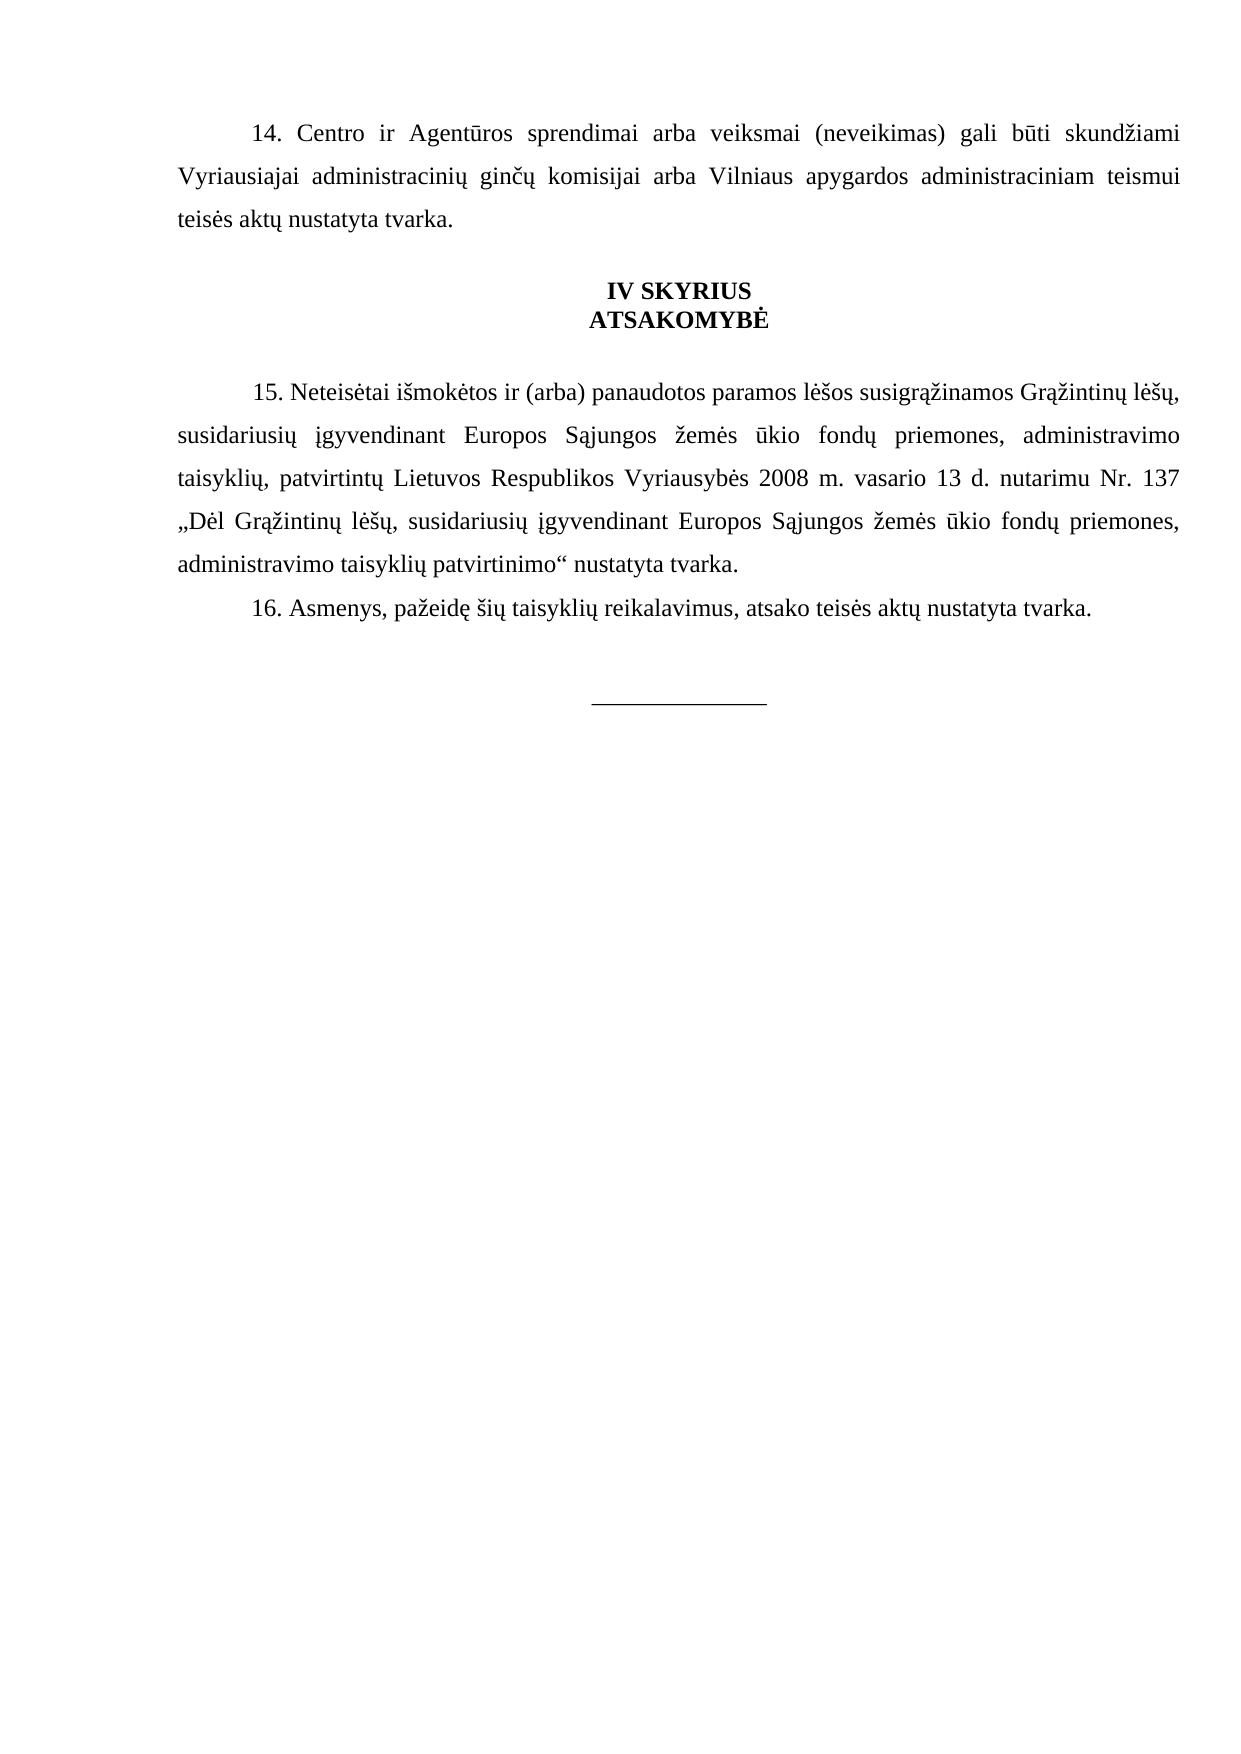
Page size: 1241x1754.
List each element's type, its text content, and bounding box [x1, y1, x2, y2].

text 15. Neteisėtai išmokėtos ir (arba) panaudotos paramos lėšos susigrąžinamos Grąžintinų lėšų, susidariusių įgyvendinant Europos Sąjungos žemės ūkio fondų priemones, administravimo taisyklių, patvirtintų Lietuvos Respublikos Vyriausybės 2008 m. vasario 13 d. nutarimu Nr. 137 „Dėl Grąžintinų lėšų, susidariusių įgyvendinant Europos Sąjungos žemės ūkio fondų priemones, administravimo taisyklių patvirtinimo“ nustatyta tvarka. [177, 377, 1181, 578]
text ______________ [177, 679, 1181, 708]
text IV SKYRIUS [177, 276, 1181, 305]
text 16. Asmenys, pažeidę šių taisyklių reikalavimus, atsako teisės aktų nustatyta tvarka. [177, 593, 1181, 621]
text ATSAKOMYBĖ [177, 305, 1181, 334]
text 14. Centro ir Agentūros sprendimai arba veiksmai (neveikimas) gali būti skundžiami Vyriausiajai administracinių ginčų komisijai arba Vilniaus apygardos administraciniam teismui teisės aktų nustatyta tvarka. [177, 118, 1181, 233]
